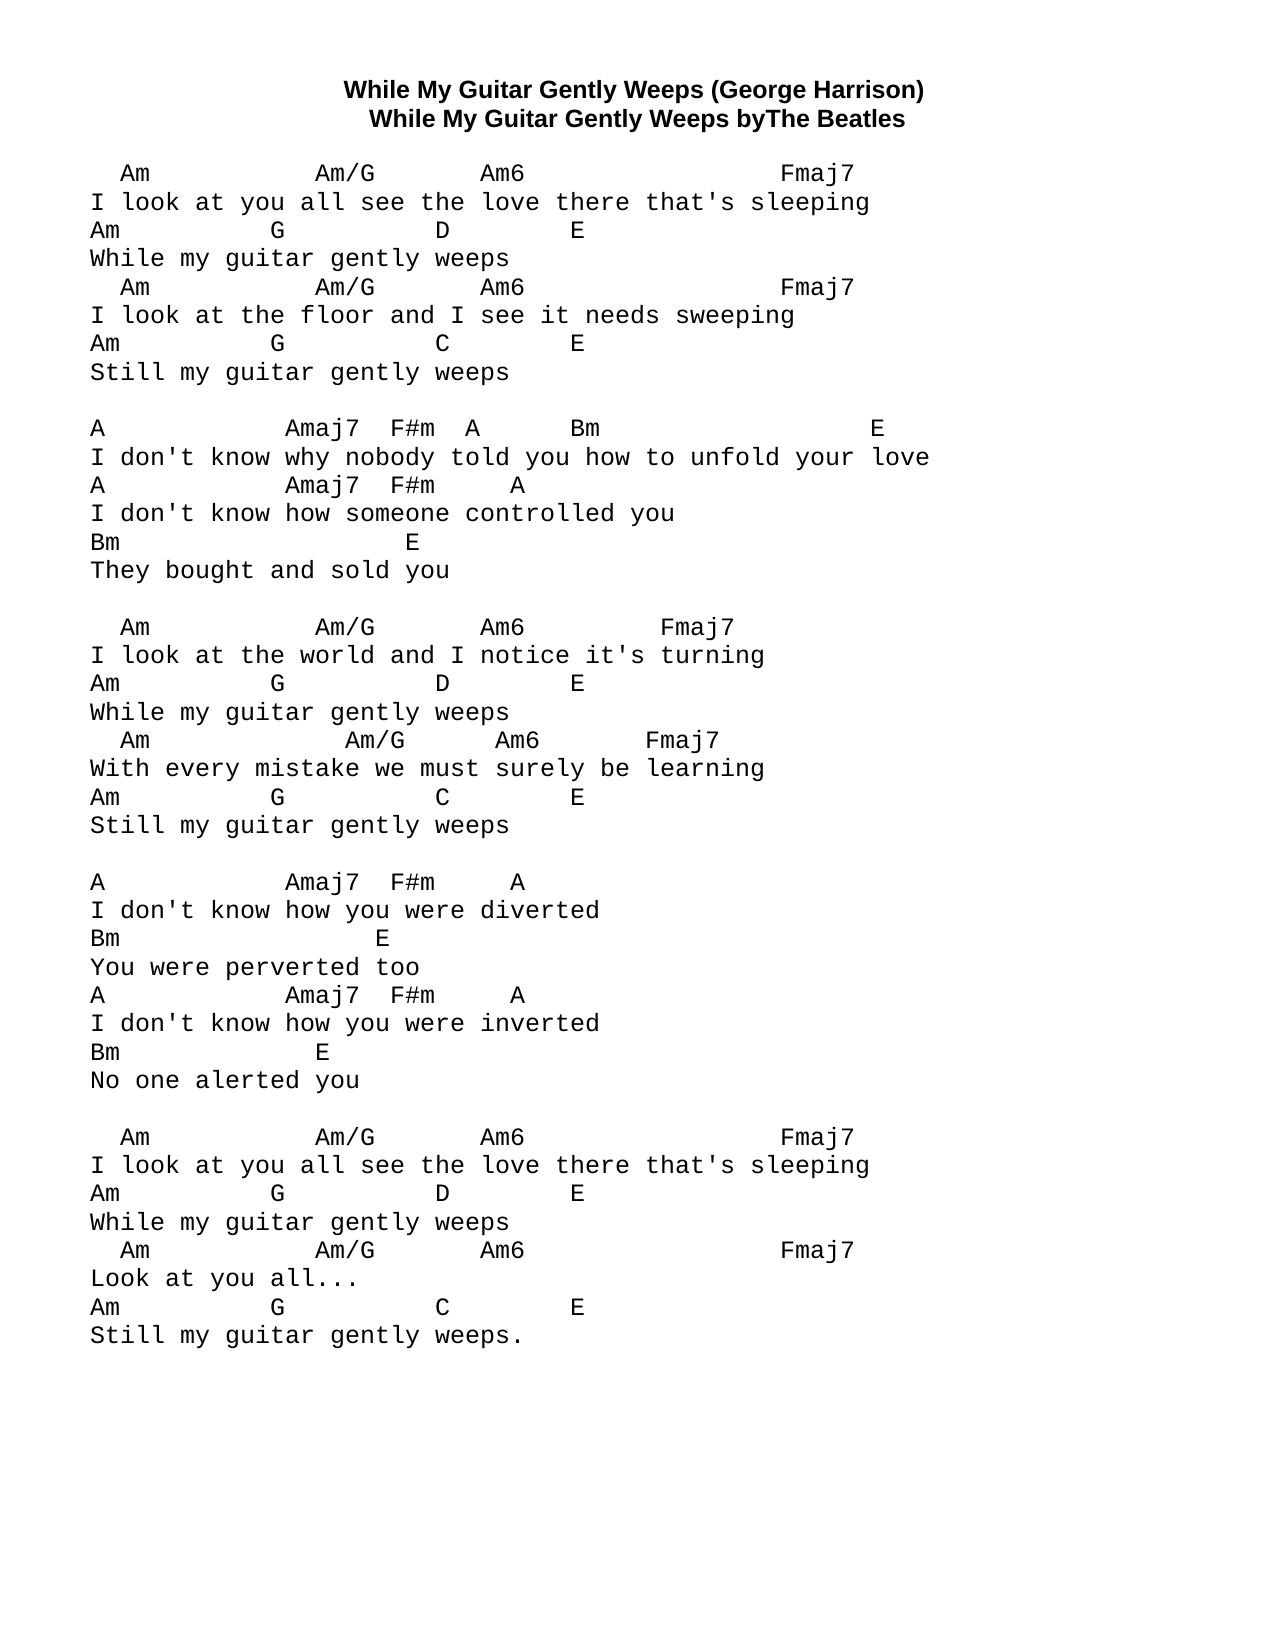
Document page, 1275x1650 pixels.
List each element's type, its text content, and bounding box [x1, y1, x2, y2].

text Bm E [90, 926, 1185, 954]
text Am Am/G Am6 Fmaj7 [90, 1237, 1185, 1266]
text Am Am/G Am6 Fmaj7 [90, 274, 1185, 302]
text Am G D E [90, 1181, 1185, 1209]
text I look at you all see the love there that's sleeping [90, 189, 1185, 217]
text While my guitar gently weeps [90, 699, 1185, 727]
text I look at the floor and I see it needs sweeping [90, 302, 1185, 331]
text A Amaj7 F#m A [90, 869, 1185, 897]
text A Amaj7 F#m A [90, 472, 1185, 501]
text Am G C E [90, 1294, 1185, 1322]
text Am G D E [90, 217, 1185, 246]
text Am Am/G Am6 Fmaj7 [90, 727, 1185, 756]
text With every mistake we must surely be learning [90, 756, 1185, 784]
text Am G D E [90, 671, 1185, 699]
text Am G C E [90, 784, 1185, 812]
text I don't know how you were diverted [90, 897, 1185, 926]
text While my guitar gently weeps [90, 1209, 1185, 1237]
text Still my guitar gently weeps [90, 359, 1185, 387]
text Look at you all... [90, 1266, 1185, 1294]
text I don't know how you were inverted [90, 1011, 1185, 1039]
text While My Guitar Gently Weeps byThe Beatles [90, 104, 1185, 132]
text I look at the world and I notice it's turning [90, 642, 1185, 671]
text Still my guitar gently weeps. [90, 1322, 1185, 1351]
text While my guitar gently weeps [90, 246, 1185, 274]
text No one alerted you [90, 1067, 1185, 1096]
text While My Guitar Gently Weeps (George Harrison) [90, 75, 1185, 104]
text A Amaj7 F#m A [90, 982, 1185, 1011]
text You were perverted too [90, 954, 1185, 982]
text I don't know how someone controlled you [90, 501, 1185, 529]
text I look at you all see the love there that's sleeping [90, 1152, 1185, 1181]
text A Amaj7 F#m A Bm E [90, 416, 1185, 444]
text Am Am/G Am6 Fmaj7 [90, 614, 1185, 642]
text I don't know why nobody told you how to unfold your love [90, 444, 1185, 472]
text Am Am/G Am6 Fmaj7 [90, 161, 1185, 189]
text Still my guitar gently weeps [90, 812, 1185, 841]
text Bm E [90, 1039, 1185, 1067]
text Am Am/G Am6 Fmaj7 [90, 1124, 1185, 1152]
text They bought and sold you [90, 557, 1185, 586]
text Am G C E [90, 331, 1185, 359]
text Bm E [90, 529, 1185, 557]
